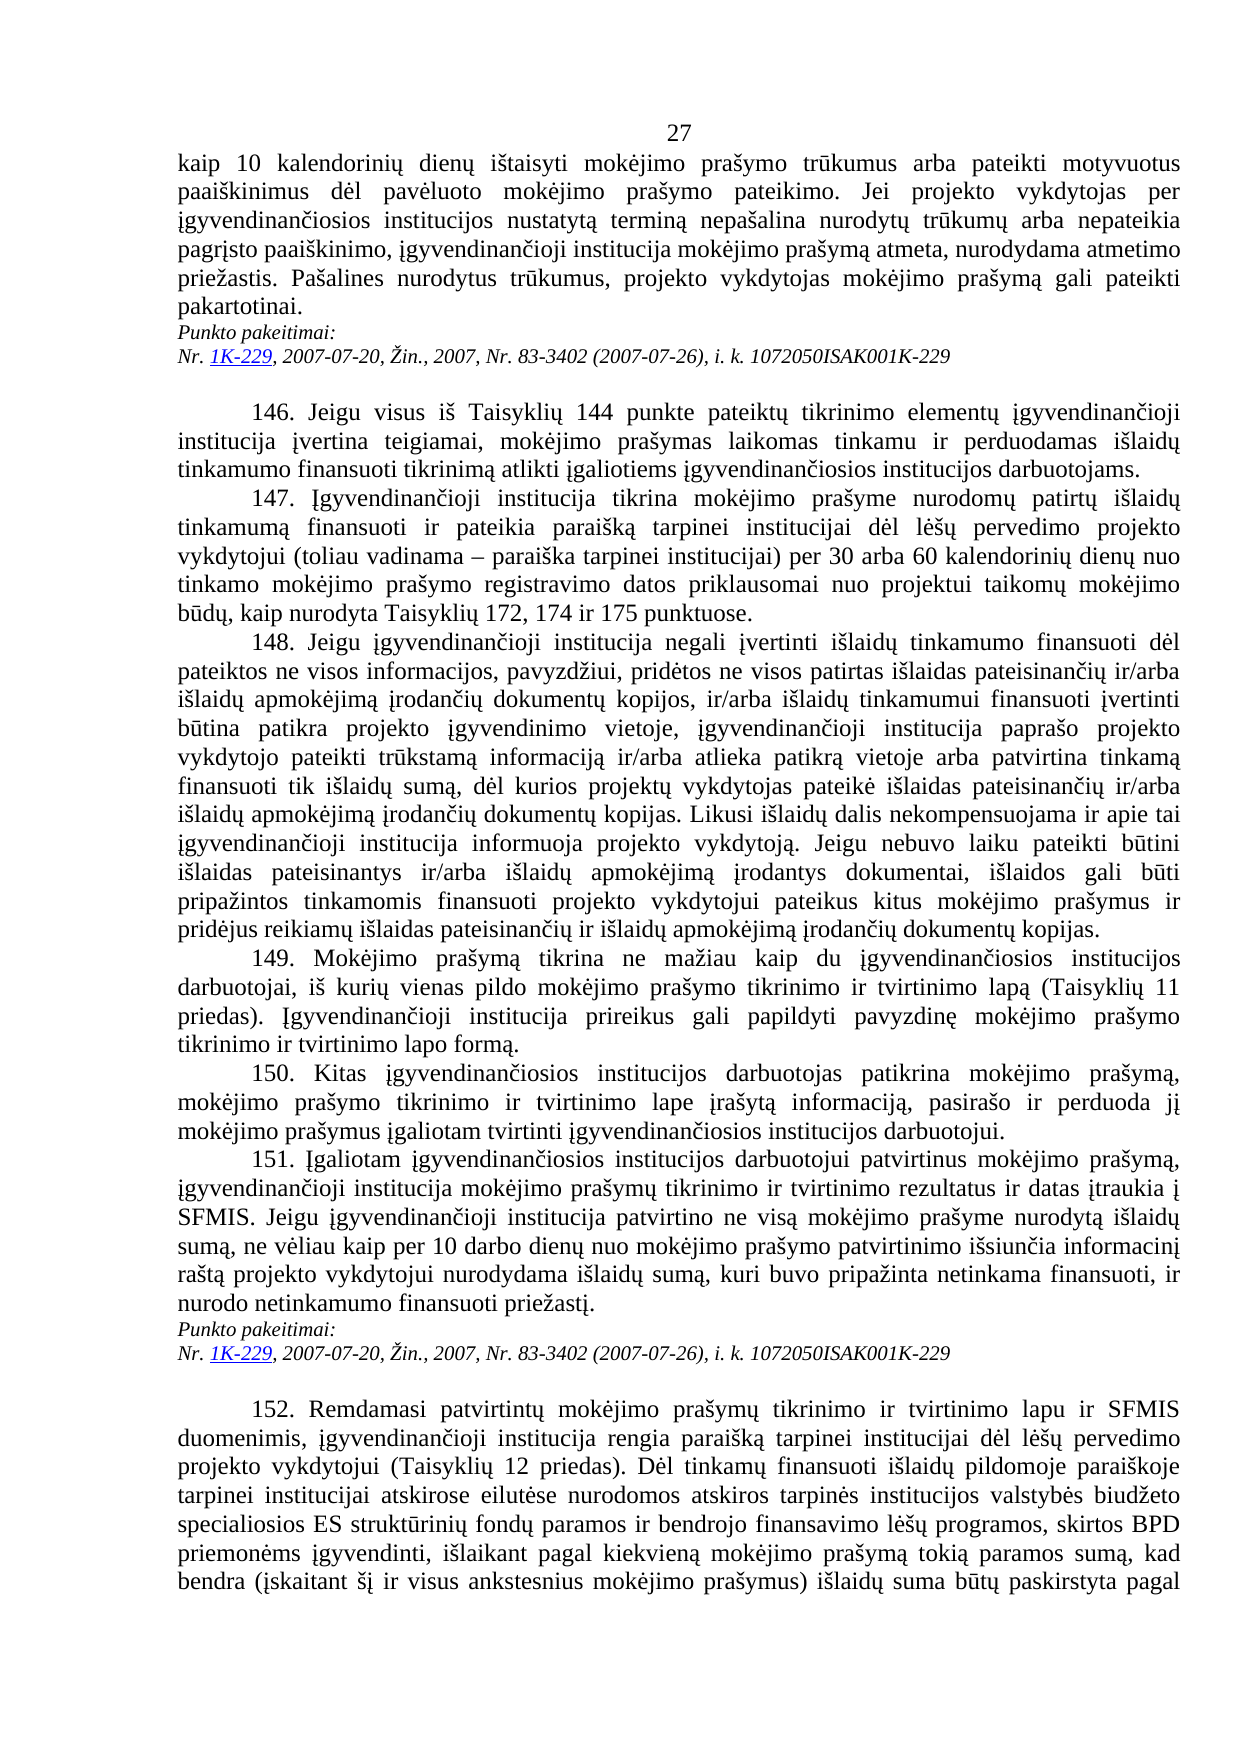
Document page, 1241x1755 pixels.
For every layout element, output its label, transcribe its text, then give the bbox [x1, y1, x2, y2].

text Nr. 1K-229, 2007-07-20, Žin., 2007, Nr. 83-3402 (2007-07-26), i. k. 1072050ISAK001K-229 [177, 344, 1181, 368]
text 149. Mokėjimo prašymą tikrina ne mažiau kaip du įgyvendinančiosios institucijos darbuotojai, iš kurių vienas pildo mokėjimo prašymo tikrinimo ir tvirtinimo lapą (Taisyklių 11 priedas). Įgyvendinančioji institucija prireikus gali papildyti pavyzdinę mokėjimo prašymo tikrinimo ir tvirtinimo lapo formą. [177, 943, 1181, 1058]
text Punkto pakeitimai: [177, 1317, 1181, 1341]
text 152. Remdamasi patvirtintų mokėjimo prašymų tikrinimo ir tvirtinimo lapu ir SFMIS duomenimis, įgyvendinančioji institucija rengia paraišką tarpinei institucijai dėl lėšų pervedimo projekto vykdytojui (Taisyklių 12 priedas). Dėl tinkamų finansuoti išlaidų pildomoje paraiškoje tarpinei institucijai atskirose eilutėse nurodomos atskiros tarpinės institucijos valstybės biudžeto specialiosios ES struktūrinių fondų paramos ir bendrojo finansavimo lėšų programos, skirtos BPD priemonėms įgyvendinti, išlaikant pagal kiekvieną mokėjimo prašymą tokią paramos sumą, kad bendra (įskaitant šį ir visus ankstesnius mokėjimo prašymus) išlaidų suma būtų paskirstyta pagal [177, 1394, 1181, 1595]
text Nr. 1K-229, 2007-07-20, Žin., 2007, Nr. 83-3402 (2007-07-26), i. k. 1072050ISAK001K-229 [177, 1341, 1181, 1365]
text kaip 10 kalendorinių dienų ištaisyti mokėjimo prašymo trūkumus arba pateikti motyvuotus paaiškinimus dėl pavėluoto mokėjimo prašymo pateikimo. Jei projekto vykdytojas per įgyvendinančiosios institucijos nustatytą terminą nepašalina nurodytų trūkumų arba nepateikia pagrįsto paaiškinimo, įgyvendinančioji institucija mokėjimo prašymą atmeta, nurodydama atmetimo priežastis. Pašalines nurodytus trūkumus, projekto vykdytojas mokėjimo prašymą gali pateikti pakartotinai. [177, 148, 1181, 320]
text 146. Jeigu visus iš Taisyklių 144 punkte pateiktų tikrinimo elementų įgyvendinančioji institucija įvertina teigiamai, mokėjimo prašymas laikomas tinkamu ir perduodamas išlaidų tinkamumo finansuoti tikrinimą atlikti įgaliotiems įgyvendinančiosios institucijos darbuotojams. [177, 397, 1181, 483]
text 151. Įgaliotam įgyvendinančiosios institucijos darbuotojui patvirtinus mokėjimo prašymą, įgyvendinančioji institucija mokėjimo prašymų tikrinimo ir tvirtinimo rezultatus ir datas įtraukia į SFMIS. Jeigu įgyvendinančioji institucija patvirtino ne visą mokėjimo prašyme nurodytą išlaidų sumą, ne vėliau kaip per 10 darbo dienų nuo mokėjimo prašymo patvirtinimo išsiunčia informacinį raštą projekto vykdytojui nurodydama išlaidų sumą, kuri buvo pripažinta netinkama finansuoti, ir nurodo netinkamumo finansuoti priežastį. [177, 1144, 1181, 1317]
text Punkto pakeitimai: [177, 320, 1181, 344]
text 147. Įgyvendinančioji institucija tikrina mokėjimo prašyme nurodomų patirtų išlaidų tinkamumą finansuoti ir pateikia paraišką tarpinei institucijai dėl lėšų pervedimo projekto vykdytojui (toliau vadinama – paraiška tarpinei institucijai) per 30 arba 60 kalendorinių dienų nuo tinkamo mokėjimo prašymo registravimo datos priklausomai nuo projektui taikomų mokėjimo būdų, kaip nurodyta Taisyklių 172, 174 ir 175 punktuose. [177, 483, 1181, 627]
text 148. Jeigu įgyvendinančioji institucija negali įvertinti išlaidų tinkamumo finansuoti dėl pateiktos ne visos informacijos, pavyzdžiui, pridėtos ne visos patirtas išlaidas pateisinančių ir/arba išlaidų apmokėjimą įrodančių dokumentų kopijos, ir/arba išlaidų tinkamumui finansuoti įvertinti būtina patikra projekto įgyvendinimo vietoje, įgyvendinančioji institucija paprašo projekto vykdytojo pateikti trūkstamą informaciją ir/arba atlieka patikrą vietoje arba patvirtina tinkamą finansuoti tik išlaidų sumą, dėl kurios projektų vykdytojas pateikė išlaidas pateisinančių ir/arba išlaidų apmokėjimą įrodančių dokumentų kopijas. Likusi išlaidų dalis nekompensuojama ir apie tai įgyvendinančioji institucija informuoja projekto vykdytoją. Jeigu nebuvo laiku pateikti būtini išlaidas pateisinantys ir/arba išlaidų apmokėjimą įrodantys dokumentai, išlaidos gali būti pripažintos tinkamomis finansuoti projekto vykdytojui pateikus kitus mokėjimo prašymus ir pridėjus reikiamų išlaidas pateisinančių ir išlaidų apmokėjimą įrodančių dokumentų kopijas. [177, 627, 1181, 943]
text 150. Kitas įgyvendinančiosios institucijos darbuotojas patikrina mokėjimo prašymą, mokėjimo prašymo tikrinimo ir tvirtinimo lape įrašytą informaciją, pasirašo ir perduoda jį mokėjimo prašymus įgaliotam tvirtinti įgyvendinančiosios institucijos darbuotojui. [177, 1058, 1181, 1144]
